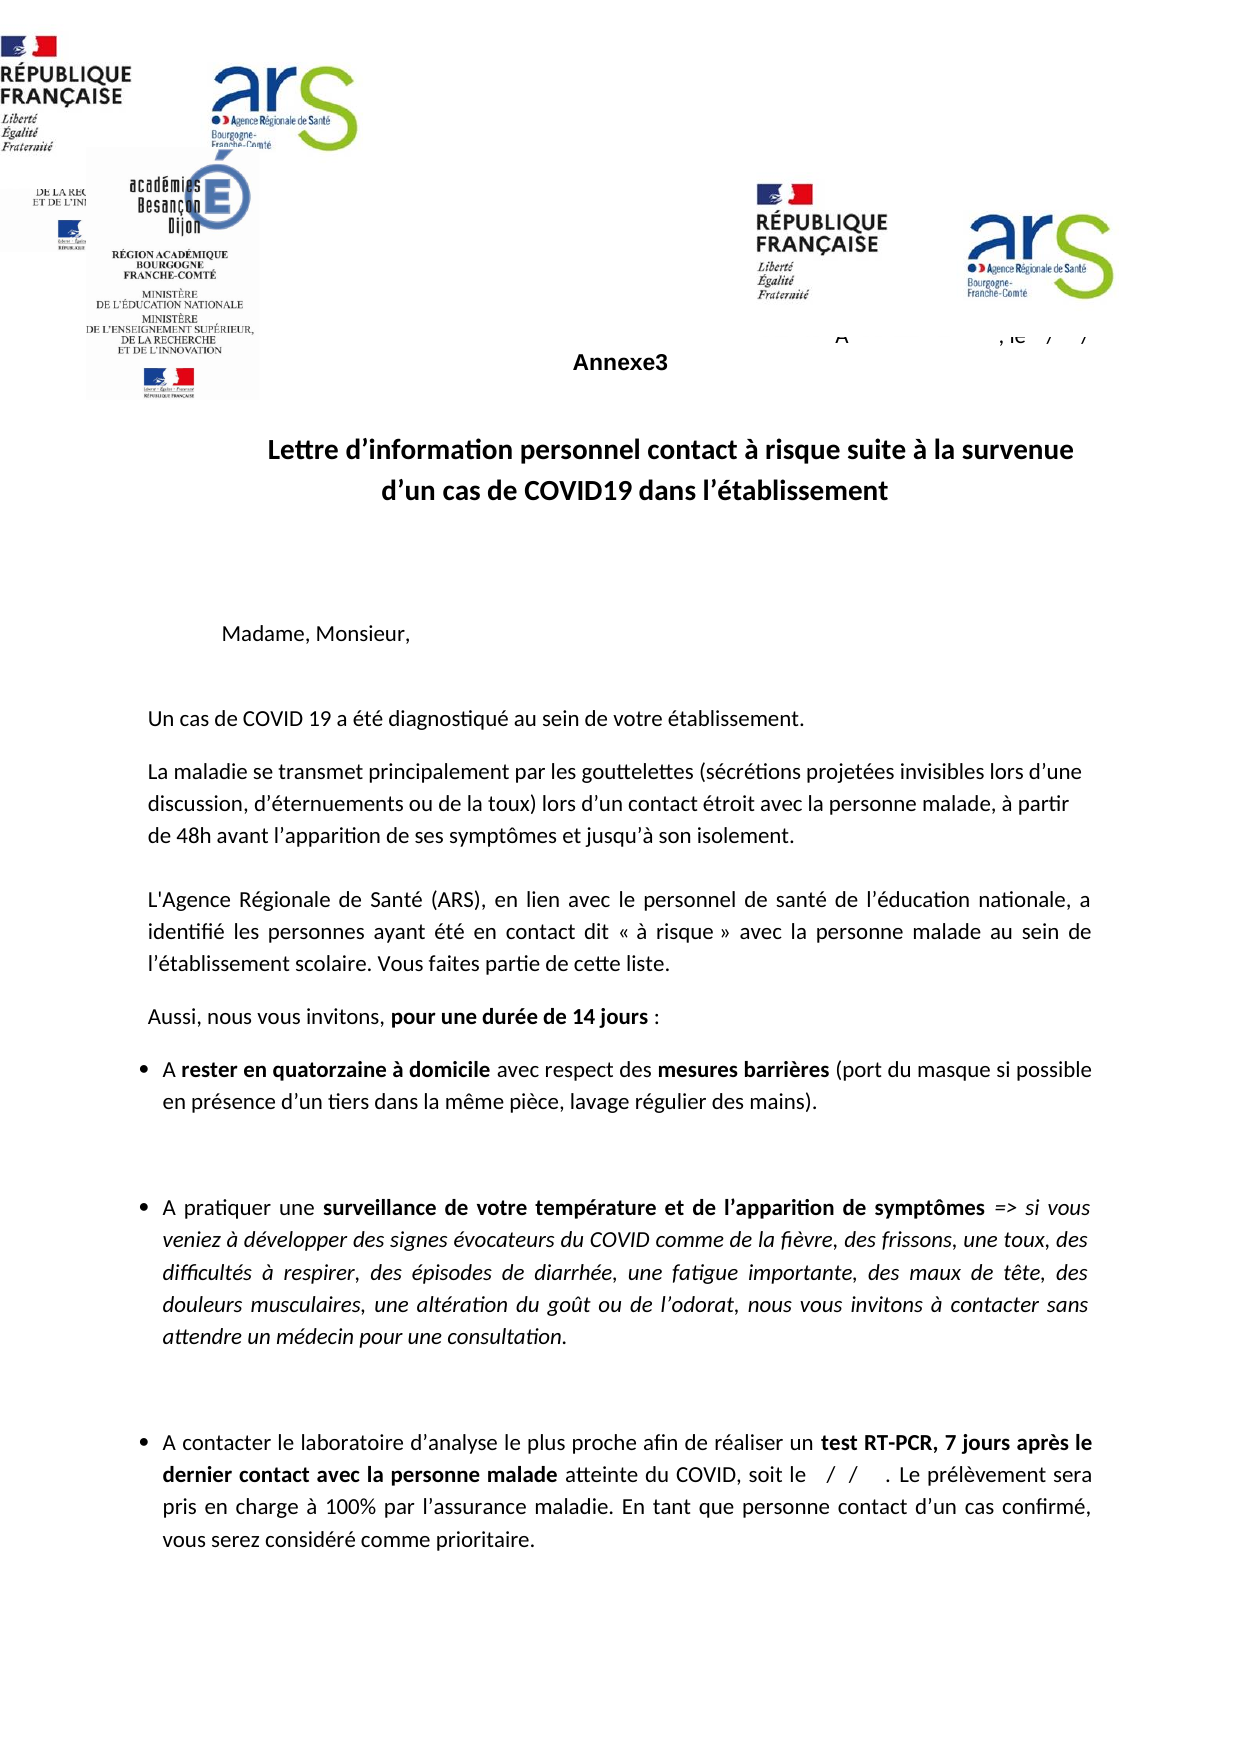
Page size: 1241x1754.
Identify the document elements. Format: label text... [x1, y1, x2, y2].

text Lettre d’information personnel contact à risque suite à la survenue d’un cas de COVID19 dans l’établissement [177, 431, 1093, 507]
text La maladie se transmet principalement par les gouttelettes (sécrétions projetées invisibles lors d’une discussion, d’éternuements ou de la toux) lors d’un contact étroit avec la personne malade, à partir de 48h avant l’apparition de ses symptômes et jusqu’à son isolement. [148, 757, 1093, 849]
picture [756, 147, 1147, 337]
picture [0, 0, 391, 400]
text Aussi, nous vous invitons, pour une durée de 14 jours : [148, 1002, 1093, 1030]
text A , le / / [260, 320, 1093, 349]
list A pratiquer une surveillance de votre température et de l’apparition de symptômes => si vous veniez à développer des signes évocateurs du COVID comme de la fièvre, des frissons, une toux, des difficultés à respirer, des épisodes de diarrhée, une fatigue importante, des maux de tête, des douleurs musculaires, une altération du goût ou de l’odorat, nous vous invitons à contacter sans attendre un médecin pour une consultation. [140, 1193, 1093, 1350]
list A contacter le laboratoire d’analyse le plus proche afin de réaliser un test RT-PCR, 7 jours après le dernier contact avec la personne malade atteinte du COVID, soit le / / . Le prélèvement sera pris en charge à 100% par l’assurance maladie. En tant que personne contact d’un cas confirmé, vous serez considéré comme prioritaire. [140, 1428, 1093, 1553]
text Un cas de COVID 19 a été diagnostiqué au sein de votre établissement. [148, 704, 1093, 732]
text Annexe3 [260, 349, 1093, 376]
list A rester en quatorzaine à domicile avec respect des mesures barrières (port du masque si possible en présence d’un tiers dans la même pièce, lavage régulier des mains). [140, 1055, 1093, 1115]
text Madame, Monsieur, [148, 619, 1093, 647]
text L'Agence Régionale de Santé (ARS), en lien avec le personnel de santé de l’éducation nationale, a identifié les personnes ayant été en contact dit « à risque » avec la personne malade au sein de l’établissement scolaire. Vous faites partie de cette liste. [148, 885, 1093, 977]
